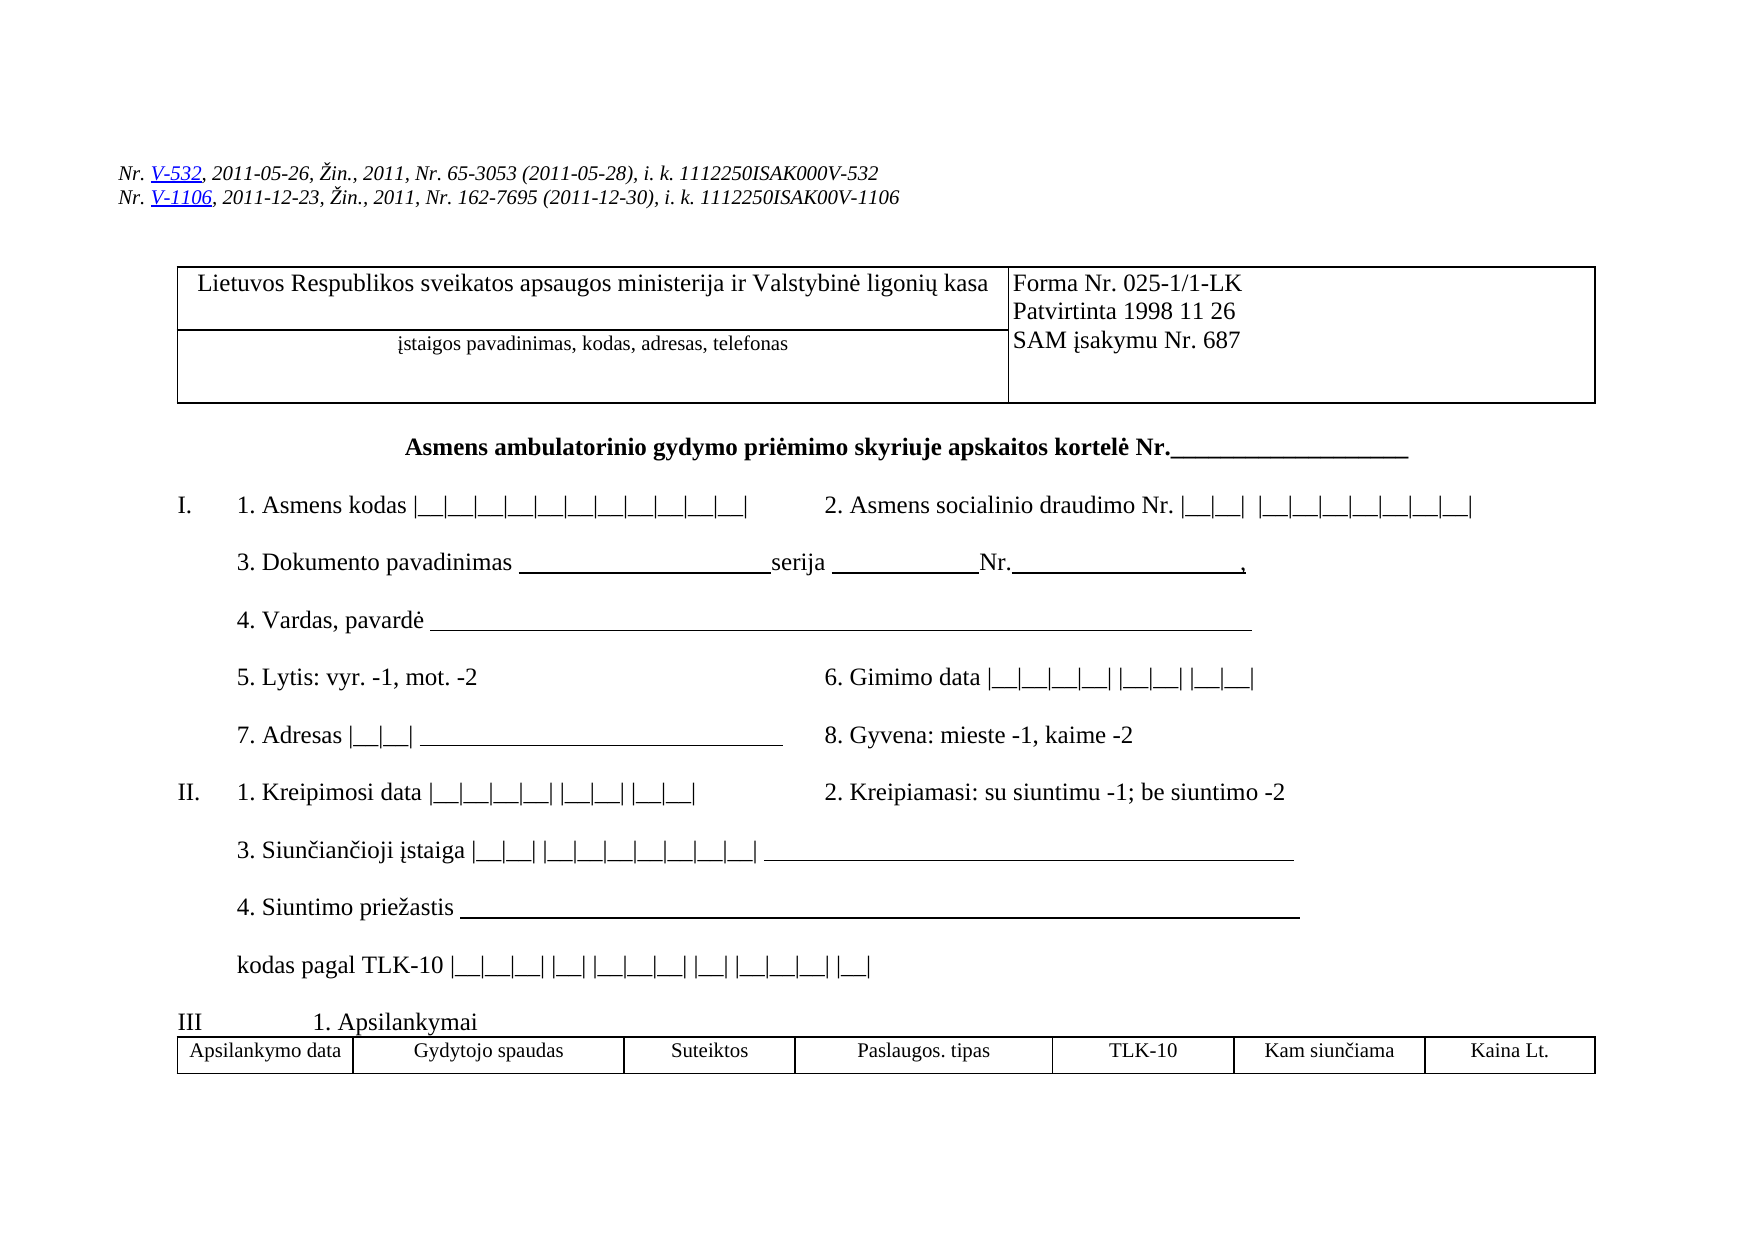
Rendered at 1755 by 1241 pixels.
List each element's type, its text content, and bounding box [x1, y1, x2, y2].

text Nr. V-1106, 2011-12-23, Žin., 2011, Nr. 162-7695 (2011-12-30), i. k. 1112250ISAK00V-1106 [118, 184, 1662, 209]
text 5. Lytis: vyr. -1, mot. -2 6. Gimimo data |__|__|__|__| |__|__| |__|__| [177, 662, 1636, 691]
text 4. Vardas, pavardė [177, 605, 1636, 634]
text kodas pagal TLK-10 |__|__|__| |__| |__|__|__| |__| |__|__|__| |__| [177, 950, 1636, 979]
text 3. Siunčiančioji įstaiga |__|__| |__|__|__|__|__|__|__| [177, 835, 1636, 864]
table_header Suteiktos paslaugos kodas [625, 1038, 794, 1073]
text 3. Dokumento pavadinimas serija Nr. , [177, 547, 1636, 576]
text 7. Adresas |__|__| 8. Gyvena: mieste -1, kaime -2 [177, 720, 1636, 749]
table_header Kaina Lt. [1426, 1038, 1594, 1073]
text Asmens ambulatorinio gydymo priėmimo skyriuje apskaitos kortelė Nr.___________________ [177, 432, 1636, 461]
text III 1. Apsilankymai [177, 1007, 1636, 1036]
text Nr. V-532, 2011-05-26, Žin., 2011, Nr. 65-3053 (2011-05-28), i. k. 1112250ISAK000V-532 [118, 161, 1662, 184]
text II. 1. Kreipimosi data |__|__|__|__| |__|__| |__|__| 2. Kreipiamasi: su siuntimu -1; be siuntimo -2 [177, 777, 1636, 806]
text 4. Siuntimo priežastis [177, 892, 1636, 921]
table_header Kam siunčiama (paslaugų kodai) [1235, 1038, 1424, 1073]
table_cell įstaigos pavadinimas, kodas, adresas, telefonas [178, 331, 1008, 402]
table_header Paslaugos. tipas [796, 1038, 1052, 1073]
table_header Gydytojo spaudas [354, 1038, 623, 1073]
text I. 1. Asmens kodas |__|__|__|__|__|__|__|__|__|__|__| 2. Asmens socialinio draudimo Nr. |__|__| |__|__|__|__|__|__|__| [177, 490, 1636, 519]
table_header Apsilankymo data [178, 1038, 352, 1073]
table_header Lietuvos Respublikos sveikatos apsaugos ministerija ir Valstybinė ligonių kasa [178, 268, 1008, 329]
table_header TLK-10 ligos kodas [1053, 1038, 1233, 1073]
